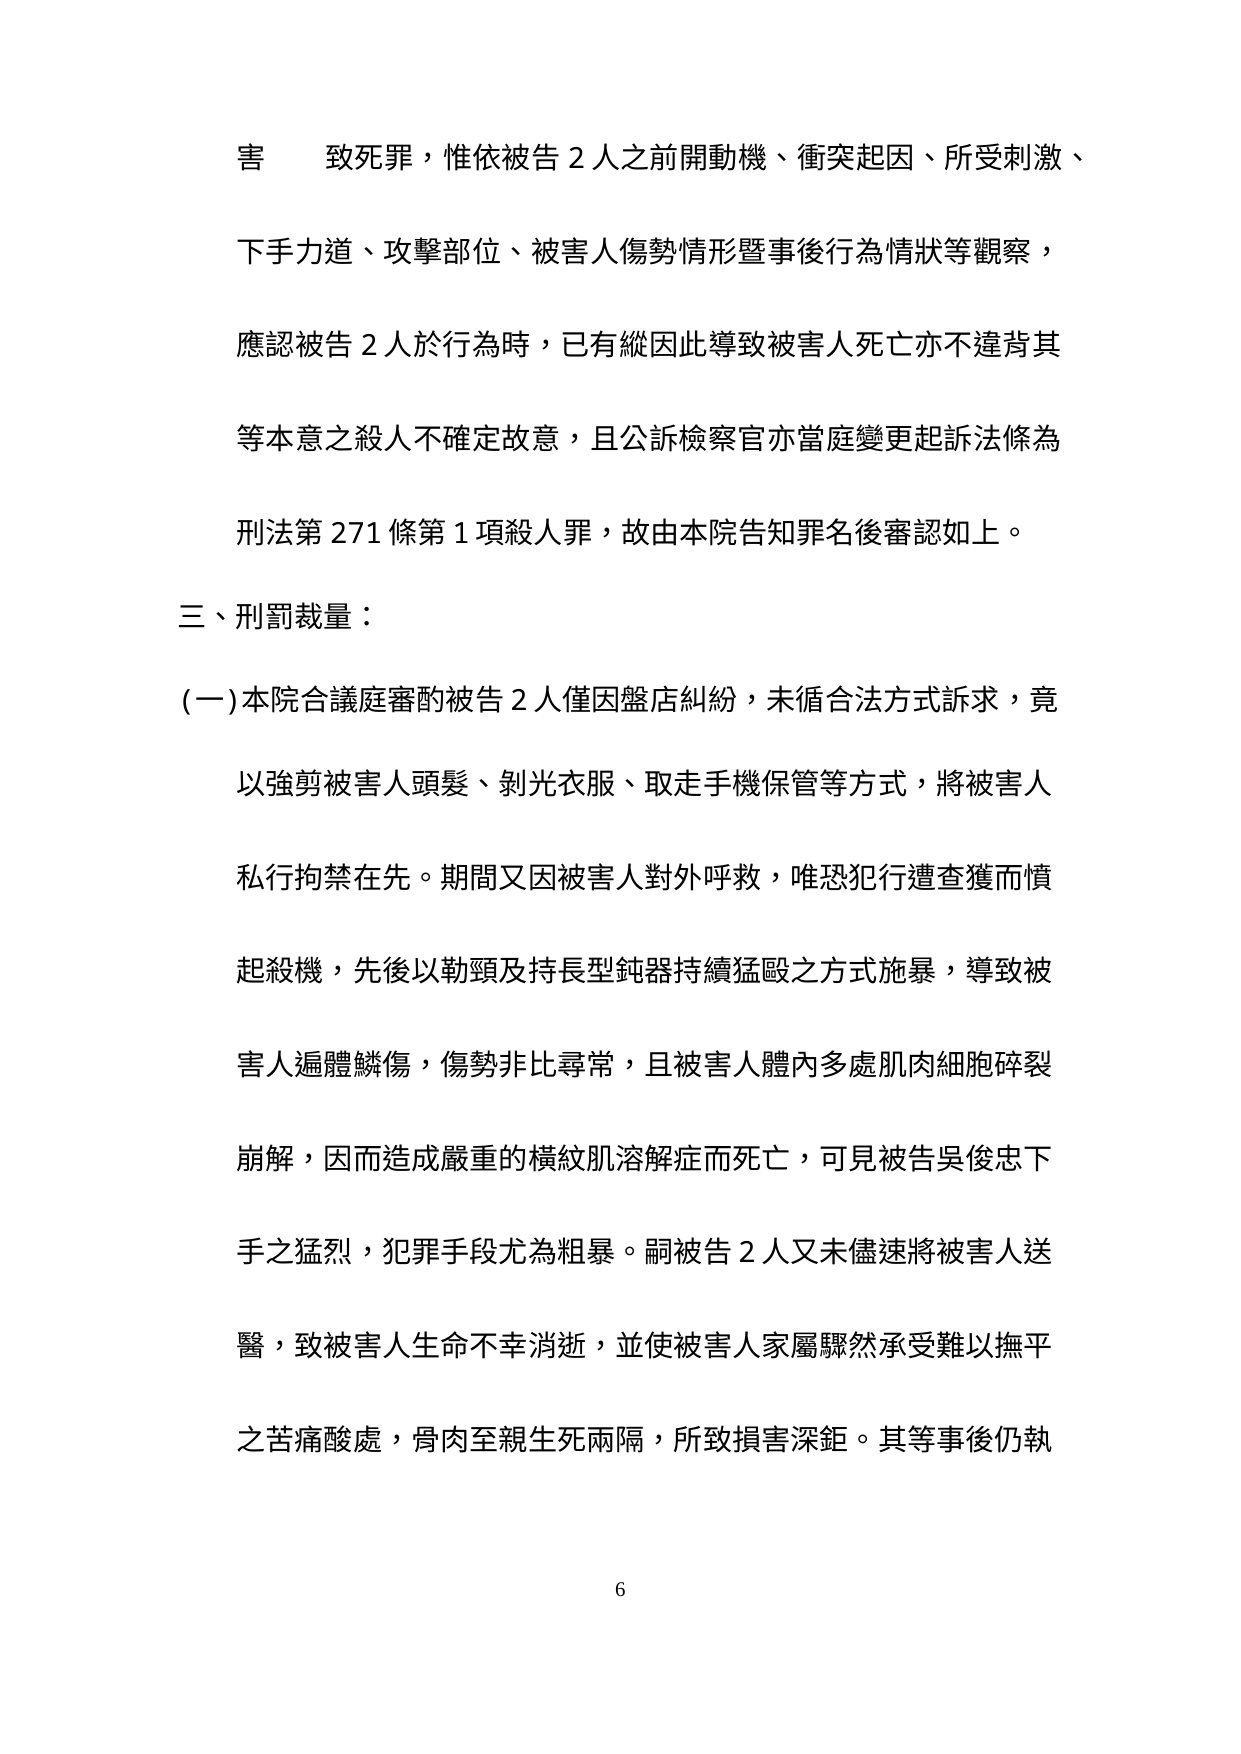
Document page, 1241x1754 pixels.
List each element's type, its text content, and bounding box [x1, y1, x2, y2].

text 以強剪被害人頭髮、剝光衣服、取走手機保管等方式，將被害人私行拘禁在先。期間又因被害人對外呼救，唯恐犯行遭查獲而憤起殺機，先後以勒頸及持長型鈍器持續猛毆之方式施暴，導致被害人遍體鱗傷，傷勢非比尋常，且被害人體內多處肌肉細胞碎裂崩解，因而造成嚴重的橫紋肌溶解症而死亡，可見被告吳俊忠下手之猛烈，犯罪手段尤為粗暴。嗣被告2人又未儘速將被害人送醫，致被害人生命不幸消逝，並使被害人家屬驟然承受難以撫平之苦痛酸處，骨肉至親生死兩隔，所致損害深鉅。其等事後仍執 [236, 740, 1063, 1459]
text 核被告2人就前揭事實一、二、三所為，係共同犯刑法第302條 第1項之私行拘禁罪、第271 條第1 項之殺人罪，及第247條第1項之遺棄屍體罪。本件起訴書就事實二部分雖記載所犯為傷害 致死罪，惟依被告2人之前開動機、衝突起因、所受刺激、下手力道、攻擊部位、被害人傷勢情形暨事後行為情狀等觀察，應認被告2人於行為時，已有縱因此導致被害人死亡亦不違背其等本意之殺人不確定故意，且公訴檢察官亦當庭變更起訴法條為刑法第271條第1項殺人罪，故由本院告知罪名後審認如上。 [236, 114, 1063, 551]
text 三、刑罰裁量： [177, 573, 1063, 635]
text (一)本院合議庭審酌被告2人僅因盤店糾紛，未循合法方式訴求，竟 [177, 656, 1063, 719]
